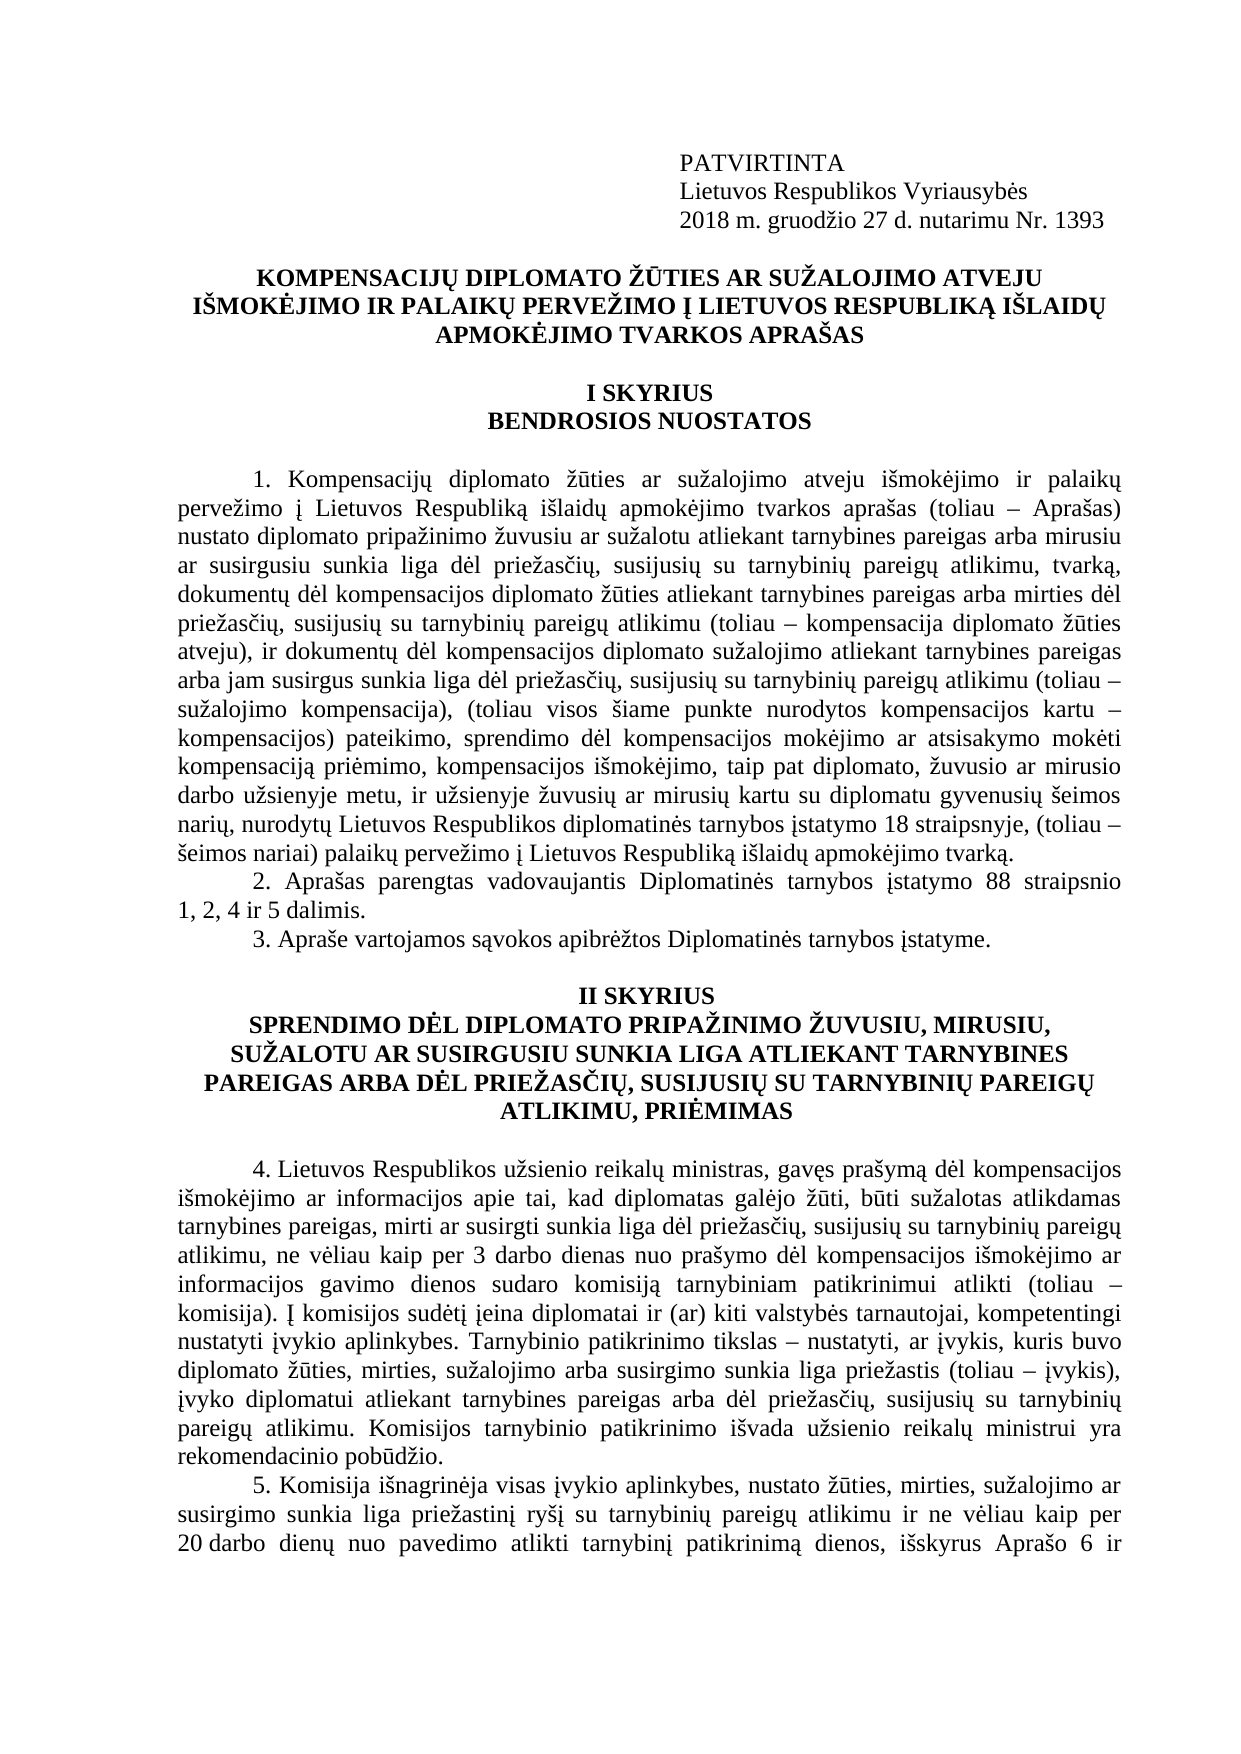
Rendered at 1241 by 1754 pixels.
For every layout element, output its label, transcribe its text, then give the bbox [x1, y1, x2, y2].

text 4. Lietuvos Respublikos užsienio reikalų ministras, gavęs prašymą dėl kompensacijos išmokėjimo ar informacijos apie tai, kad diplomatas galėjo žūti, būti sužalotas atlikdamas tarnybines pareigas, mirti ar susirgti sunkia liga dėl priežasčių, susijusių su tarnybinių pareigų atlikimu, ne vėliau kaip per 3 darbo dienas nuo prašymo dėl kompensacijos išmokėjimo ar informacijos gavimo dienos sudaro komisiją tarnybiniam patikrinimui atlikti (toliau – komisija). Į komisijos sudėtį įeina diplomatai ir (ar) kiti valstybės tarnautojai, kompetentingi nustatyti įvykio aplinkybes. Tarnybinio patikrinimo tikslas – nustatyti, ar įvykis, kuris buvo diplomato žūties, mirties, sužalojimo arba susirgimo sunkia liga priežastis (toliau – įvykis), įvyko diplomatui atliekant tarnybines pareigas arba dėl priežasčių, susijusių su tarnybinių pareigų atlikimu. Komisijos tarnybinio patikrinimo išvada užsienio reikalų ministrui yra rekomendacinio pobūdžio. [177, 1154, 1122, 1470]
text 3. Apraše vartojamos sąvokos apibrėžtos Diplomatinės tarnybos įstatyme. [177, 924, 1122, 953]
text PATVIRTINTA Lietuvos Respublikos Vyriausybės 2018 m. gruodžio 27 d. nutarimu Nr. 1393 [679, 148, 1122, 234]
text 1. Kompensacijų diplomato žūties ar sužalojimo atveju išmokėjimo ir palaikų pervežimo į Lietuvos Respubliką išlaidų apmokėjimo tvarkos aprašas (toliau – Aprašas) nustato diplomato pripažinimo žuvusiu ar sužalotu atliekant tarnybines pareigas arba mirusiu ar susirgusiu sunkia liga dėl priežasčių, susijusių su tarnybinių pareigų atlikimu, tvarką, dokumentų dėl kompensacijos diplomato žūties atliekant tarnybines pareigas arba mirties dėl priežasčių, susijusių su tarnybinių pareigų atlikimu (toliau – kompensacija diplomato žūties atveju), ir dokumentų dėl kompensacijos diplomato sužalojimo atliekant tarnybines pareigas arba jam susirgus sunkia liga dėl priežasčių, susijusių su tarnybinių pareigų atlikimu (toliau – sužalojimo kompensacija), (toliau visos šiame punkte nurodytos kompensacijos kartu – kompensacijos) pateikimo, sprendimo dėl kompensacijos mokėjimo ar atsisakymo mokėti kompensaciją priėmimo, kompensacijos išmokėjimo, taip pat diplomato, žuvusio ar mirusio darbo užsienyje metu, ir užsienyje žuvusių ar mirusių kartu su diplomatu gyvenusių šeimos narių, nurodytų Lietuvos Respublikos diplomatinės tarnybos įstatymo 18 straipsnyje, (toliau – šeimos nariai) palaikų pervežimo į Lietuvos Respubliką išlaidų apmokėjimo tvarką. [177, 464, 1122, 866]
text II SKYRIUS [177, 981, 1122, 1010]
text I SKYRIUS [177, 378, 1122, 406]
text 2. Aprašas parengtas vadovaujantis Diplomatinės tarnybos įstatymo 88 straipsnio 1, 2, 4 ir 5 dalimis. [177, 866, 1122, 924]
text BENDROSIOS NUOSTATOS [177, 406, 1122, 435]
text 5. Komisija išnagrinėja visas įvykio aplinkybes, nustato žūties, mirties, sužalojimo ar susirgimo sunkia liga priežastinį ryšį su tarnybinių pareigų atlikimu ir ne vėliau kaip per 20 darbo dienų nuo pavedimo atlikti tarnybinį patikrinimą dienos, išskyrus Aprašo 6 ir [177, 1470, 1122, 1556]
text SPRENDIMO DĖL DIPLOMATO PRIPAŽINIMO žuvusiu, MIRUSIU, SUŽALOTU AR SUSIRGUSIU sunkia liga atliekant tarnybines pareigas arba dėl priežasčių, susijusių su tarnybinių pareigų atlikimu, PRIĖMIMAS [177, 1010, 1122, 1125]
text KOMPENSACIJŲ DIPLOMATO ŽŪTIES AR SUŽALOJIMO ATVEJU IŠMOKĖJIMO IR PALAIKŲ PERVEŽIMO Į LIETUVOS RESPUBLIKĄ IŠLAIDŲ APMOKĖJIMO TVARKOS APRAŠAS [177, 263, 1122, 349]
